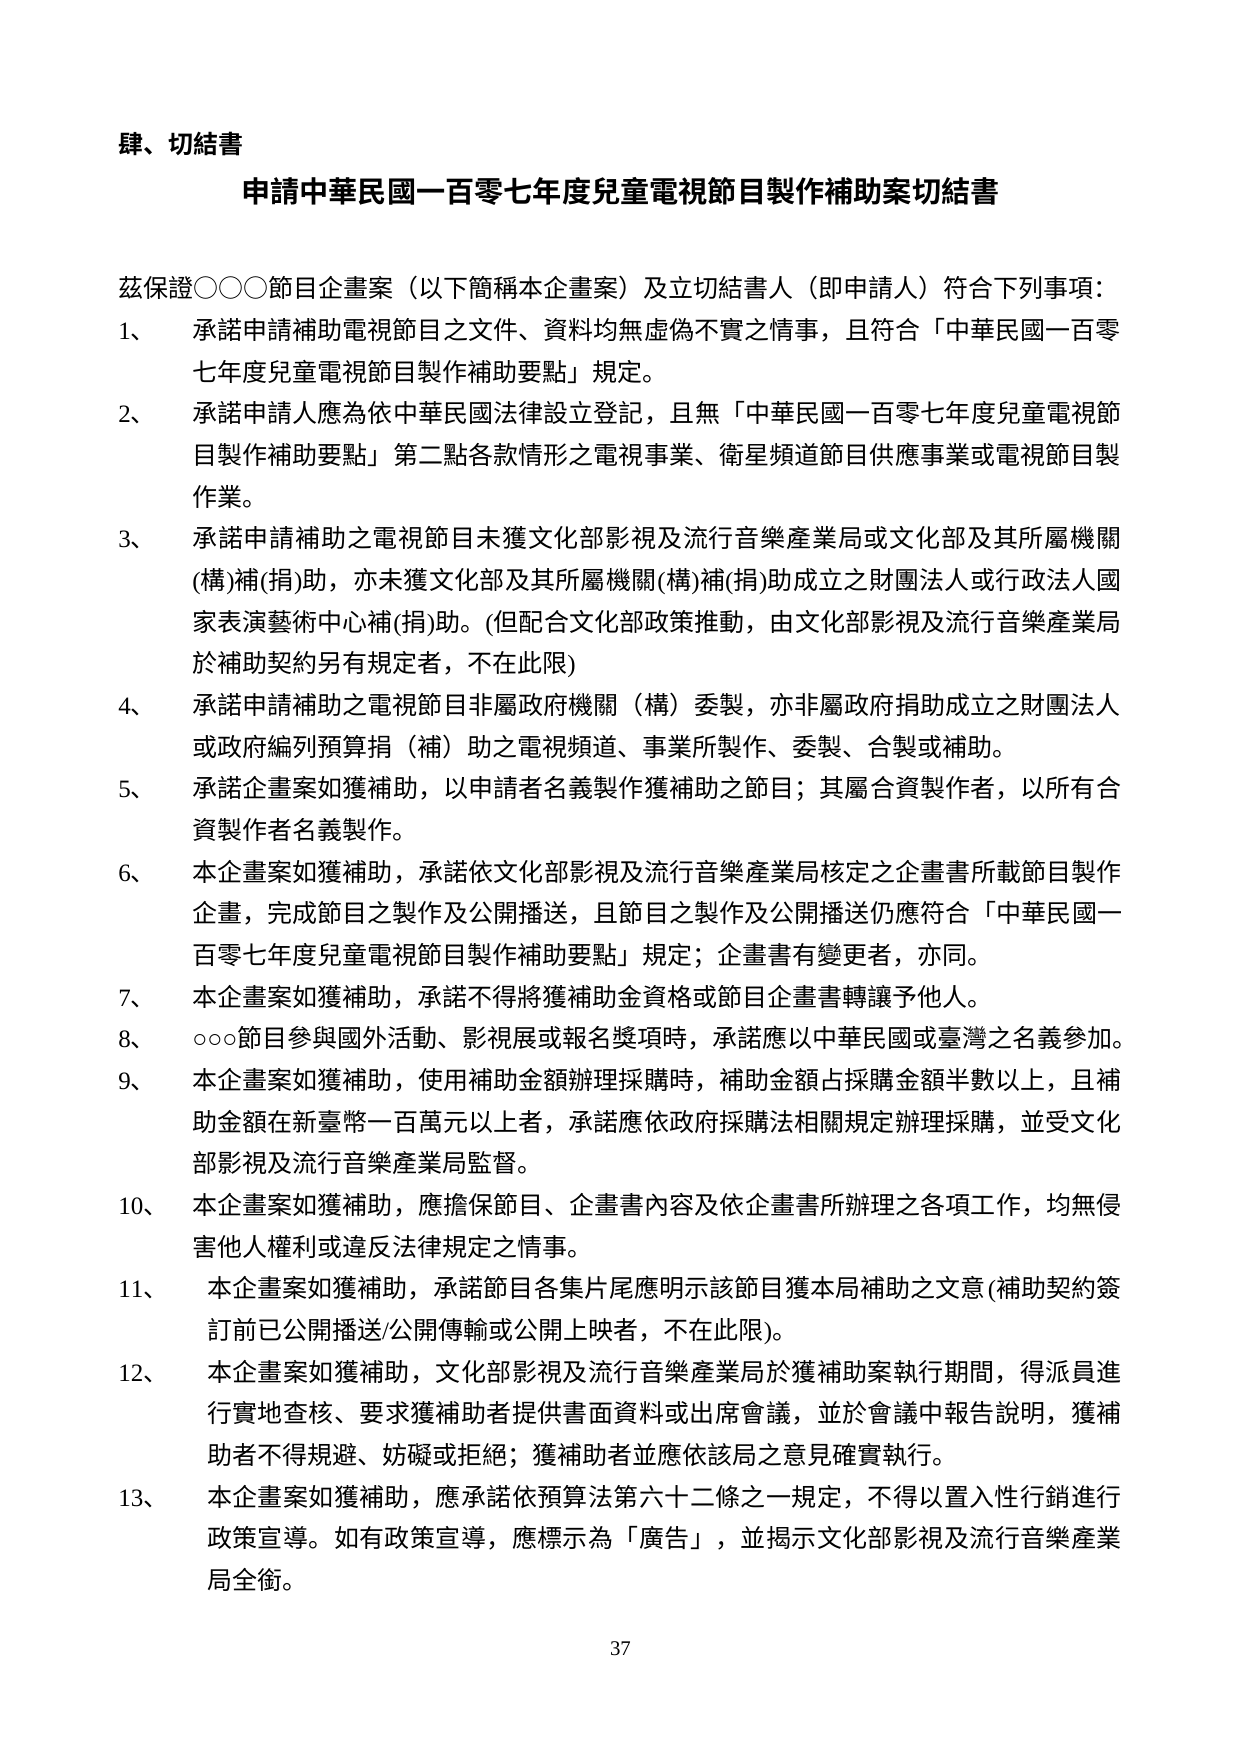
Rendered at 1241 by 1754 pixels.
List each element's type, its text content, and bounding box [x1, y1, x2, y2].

list 承諾申請補助電視節目之文件、資料均無虛偽不實之情事，且符合「中華民國一百零七年度兒童電視節目製作補助要點」規定。 [118, 306, 1122, 389]
list 本企畫案如獲補助，承諾依文化部影視及流行音樂產業局核定之企畫書所載節目製作企畫，完成節目之製作及公開播送，且節目之製作及公開播送仍應符合「中華民國一百零七年度兒童電視節目製作補助要點」規定；企畫書有變更者，亦同。 [118, 848, 1122, 973]
list 承諾申請補助之電視節目未獲文化部影視及流行音樂產業局或文化部及其所屬機關(構)補(捐)助，亦未獲文化部及其所屬機關(構)補(捐)助成立之財團法人或行政法人國家表演藝術中心補(捐)助。(但配合文化部政策推動，由文化部影視及流行音樂產業局於補助契約另有規定者，不在此限) [118, 514, 1122, 681]
list 本企畫案如獲補助，應承諾依預算法第六十二條之一規定，不得以置入性行銷進行政策宣導。如有政策宣導，應標示為「廣告」，並揭示文化部影視及流行音樂產業局全銜。 [118, 1473, 1122, 1598]
text 申請中華民國一百零七年度兒童電視節目製作補助案切結書 [118, 160, 1122, 212]
list 本企畫案如獲補助，承諾節目各集片尾應明示該節目獲本局補助之文意(補助契約簽訂前已公開播送/公開傳輸或公開上映者，不在此限)。 [118, 1264, 1122, 1348]
list 承諾申請人應為依中華民國法律設立登記，且無「中華民國一百零七年度兒童電視節目製作補助要點」第二點各款情形之電視事業、衛星頻道節目供應事業或電視節目製作業。 [118, 389, 1122, 514]
list ○○○節目參與國外活動、影視展或報名獎項時，承諾應以中華民國或臺灣之名義參加。 [118, 1014, 1122, 1056]
list 本企畫案如獲補助，文化部影視及流行音樂產業局於獲補助案執行期間，得派員進行實地查核、要求獲補助者提供書面資料或出席會議，並於會議中報告說明，獲補助者不得規避、妨礙或拒絕；獲補助者並應依該局之意見確實執行。 [118, 1348, 1122, 1473]
list 承諾企畫案如獲補助，以申請者名義製作獲補助之節目；其屬合資製作者，以所有合資製作者名義製作。 [118, 764, 1122, 848]
text 肆、切結書 [118, 124, 1122, 160]
list 本企畫案如獲補助，應擔保節目、企畫書內容及依企畫書所辦理之各項工作，均無侵害他人權利或違反法律規定之情事。 [118, 1181, 1122, 1264]
text 茲保證○○○節目企畫案（以下簡稱本企畫案）及立切結書人（即申請人）符合下列事項： [118, 264, 1122, 306]
list 承諾申請補助之電視節目非屬政府機關（構）委製，亦非屬政府捐助成立之財團法人或政府編列預算捐（補）助之電視頻道、事業所製作、委製、合製或補助。 [118, 681, 1122, 764]
list 本企畫案如獲補助，使用補助金額辦理採購時，補助金額占採購金額半數以上，且補助金額在新臺幣一百萬元以上者，承諾應依政府採購法相關規定辦理採購，並受文化部影視及流行音樂產業局監督。 [118, 1056, 1122, 1181]
list 本企畫案如獲補助，承諾不得將獲補助金資格或節目企畫書轉讓予他人。 [118, 973, 1122, 1014]
